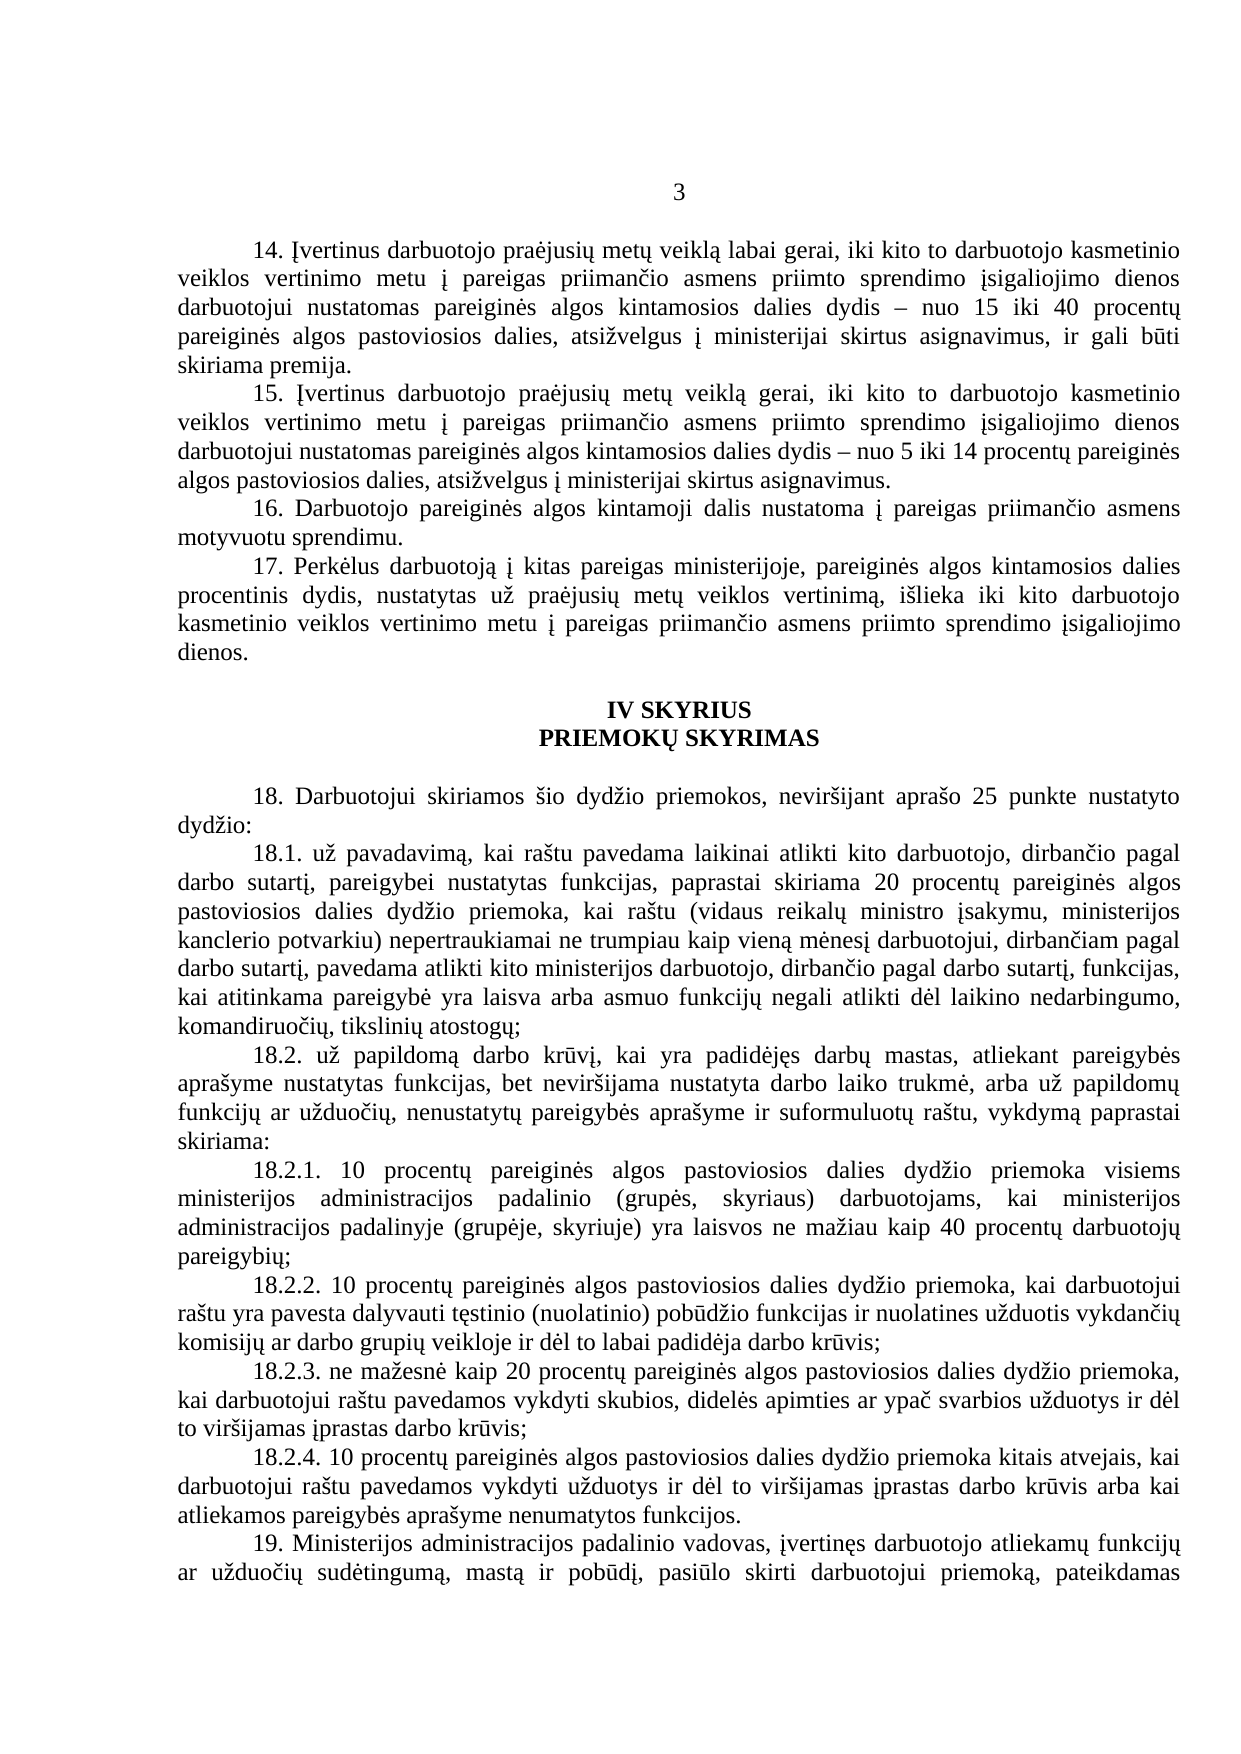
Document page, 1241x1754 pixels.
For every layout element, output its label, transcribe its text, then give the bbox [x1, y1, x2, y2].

text PRIEMOKŲ SKYRIMAS [177, 723, 1181, 752]
text 18.2.3. ne mažesnė kaip 20 procentų pareiginės algos pastoviosios dalies dydžio priemoka, kai darbuotojui raštu pavedamos vykdyti skubios, didelės apimties ar ypač svarbios užduotys ir dėl to viršijamas įprastas darbo krūvis; [177, 1356, 1181, 1442]
text 18.1. už pavadavimą, kai raštu pavedama laikinai atlikti kito darbuotojo, dirbančio pagal darbo sutartį, pareigybei nustatytas funkcijas, paprastai skiriama 20 procentų pareiginės algos pastoviosios dalies dydžio priemoka, kai raštu (vidaus reikalų ministro įsakymu, ministerijos kanclerio potvarkiu) nepertraukiamai ne trumpiau kaip vieną mėnesį darbuotojui, dirbančiam pagal darbo sutartį, pavedama atlikti kito ministerijos darbuotojo, dirbančio pagal darbo sutartį, funkcijas, kai atitinkama pareigybė yra laisva arba asmuo funkcijų negali atlikti dėl laikino nedarbingumo, komandiruočių, tikslinių atostogų; [177, 838, 1181, 1040]
text 14. Įvertinus darbuotojo praėjusių metų veiklą labai gerai, iki kito to darbuotojo kasmetinio veiklos vertinimo metu į pareigas priimančio asmens priimto sprendimo įsigaliojimo dienos darbuotojui nustatomas pareiginės algos kintamosios dalies dydis – nuo 15 iki 40 procentų pareiginės algos pastoviosios dalies, atsižvelgus į ministerijai skirtus asignavimus, ir gali būti skiriama premija. [177, 235, 1181, 378]
text 18. Darbuotojui skiriamos šio dydžio priemokos, neviršijant aprašo 25 punkte nustatyto dydžio: [177, 781, 1181, 838]
text 16. Darbuotojo pareiginės algos kintamoji dalis nustatoma į pareigas priimančio asmens motyvuotu sprendimu. [177, 493, 1181, 551]
text IV SKYRIUS [177, 695, 1181, 723]
text 18.2.4. 10 procentų pareiginės algos pastoviosios dalies dydžio priemoka kitais atvejais, kai darbuotojui raštu pavedamos vykdyti užduotys ir dėl to viršijamas įprastas darbo krūvis arba kai atliekamos pareigybės aprašyme nenumatytos funkcijos. [177, 1442, 1181, 1528]
text 18.2.2. 10 procentų pareiginės algos pastoviosios dalies dydžio priemoka, kai darbuotojui raštu yra pavesta dalyvauti tęstinio (nuolatinio) pobūdžio funkcijas ir nuolatines užduotis vykdančių komisijų ar darbo grupių veikloje ir dėl to labai padidėja darbo krūvis; [177, 1270, 1181, 1356]
text 17. Perkėlus darbuotoją į kitas pareigas ministerijoje, pareiginės algos kintamosios dalies procentinis dydis, nustatytas už praėjusių metų veiklos vertinimą, išlieka iki kito darbuotojo kasmetinio veiklos vertinimo metu į pareigas priimančio asmens priimto sprendimo įsigaliojimo dienos. [177, 551, 1181, 666]
text 18.2. už papildomą darbo krūvį, kai yra padidėjęs darbų mastas, atliekant pareigybės aprašyme nustatytas funkcijas, bet neviršijama nustatyta darbo laiko trukmė, arba už papildomų funkcijų ar užduočių, nenustatytų pareigybės aprašyme ir suformuluotų raštu, vykdymą paprastai skiriama: [177, 1040, 1181, 1155]
text 18.2.1. 10 procentų pareiginės algos pastoviosios dalies dydžio priemoka visiems ministerijos administracijos padalinio (grupės, skyriaus) darbuotojams, kai ministerijos administracijos padalinyje (grupėje, skyriuje) yra laisvos ne mažiau kaip 40 procentų darbuotojų pareigybių; [177, 1155, 1181, 1270]
text 19. Ministerijos administracijos padalinio vadovas, įvertinęs darbuotojo atliekamų funkcijų ar užduočių sudėtingumą, mastą ir pobūdį, pasiūlo skirti darbuotojui priemoką, pateikdamas [177, 1528, 1181, 1586]
text 15. Įvertinus darbuotojo praėjusių metų veiklą gerai, iki kito to darbuotojo kasmetinio veiklos vertinimo metu į pareigas priimančio asmens priimto sprendimo įsigaliojimo dienos darbuotojui nustatomas pareiginės algos kintamosios dalies dydis – nuo 5 iki 14 procentų pareiginės algos pastoviosios dalies, atsižvelgus į ministerijai skirtus asignavimus. [177, 378, 1181, 493]
